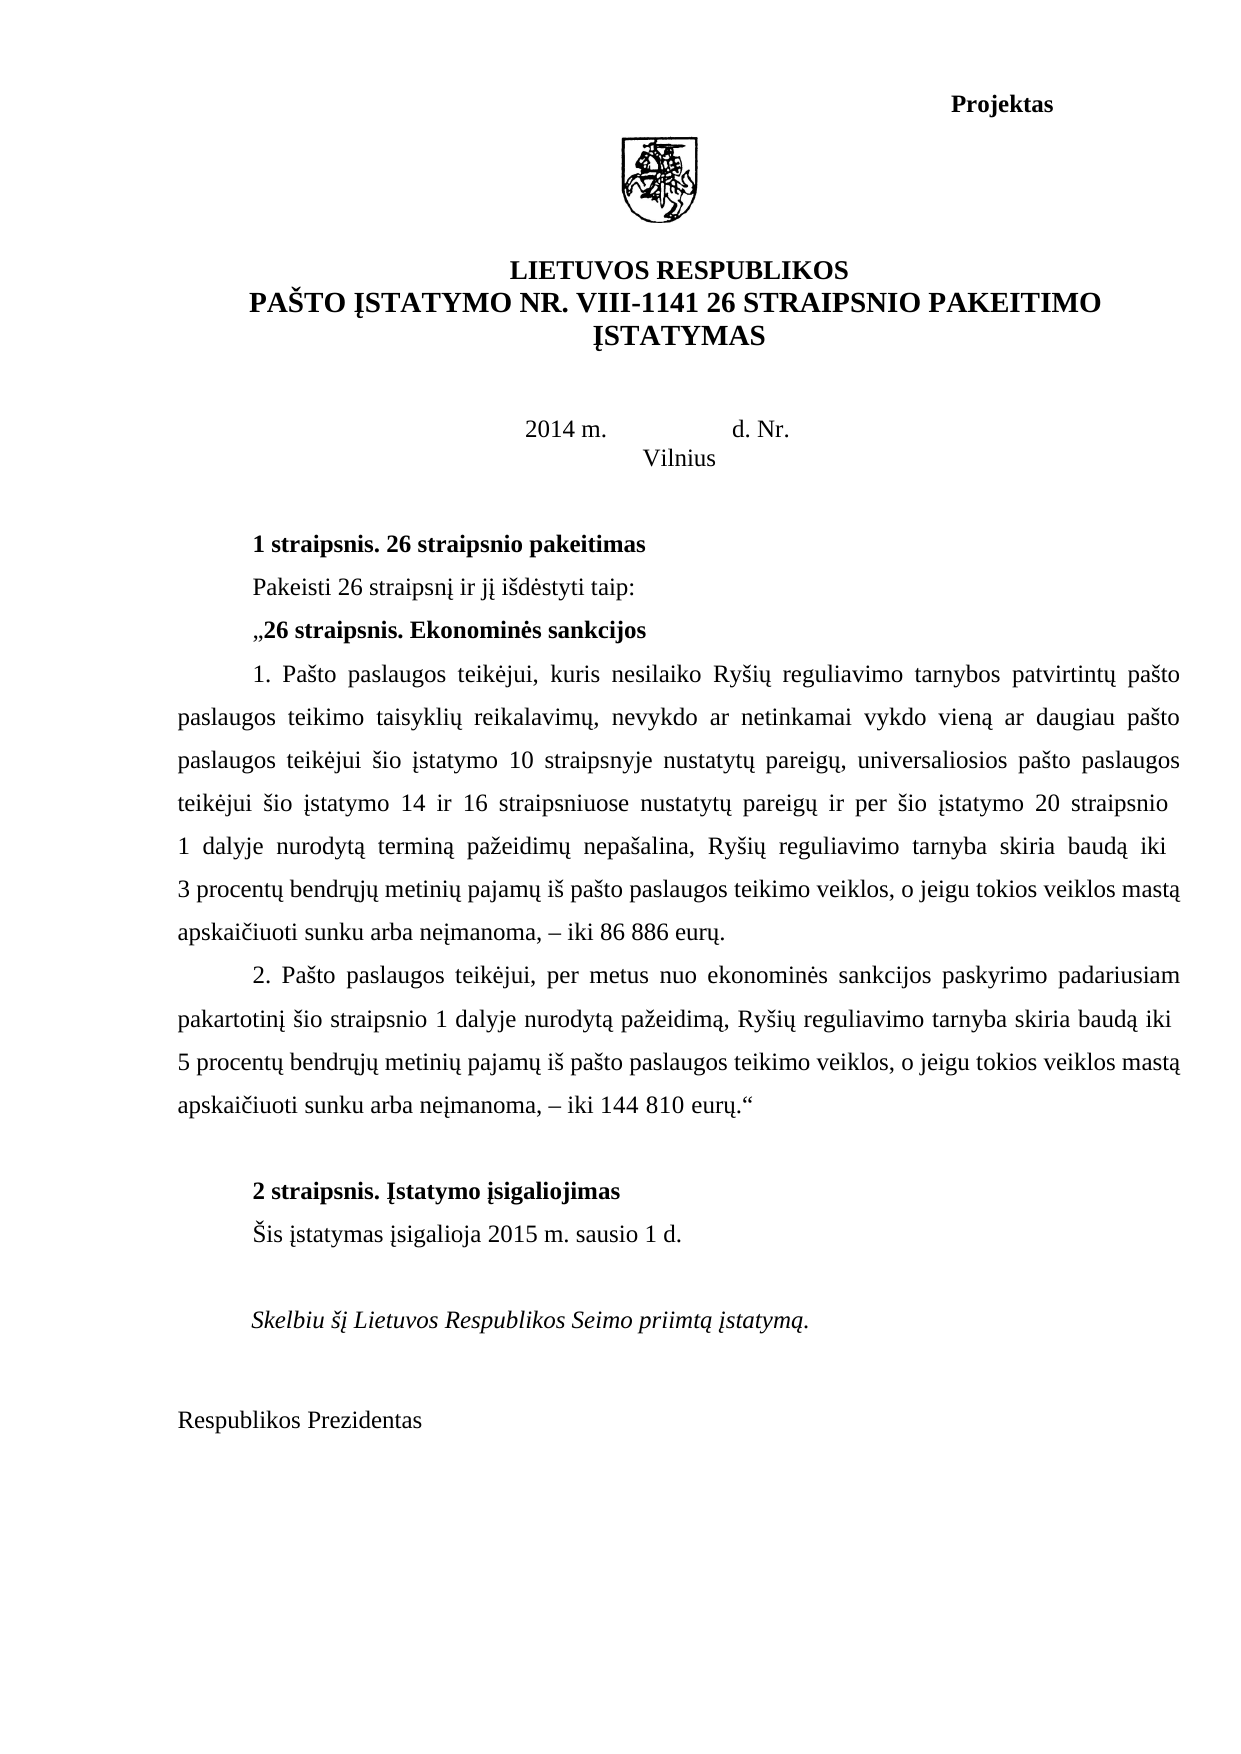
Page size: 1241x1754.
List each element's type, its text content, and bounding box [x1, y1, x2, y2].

text 2 straipsnis. Įstatymo įsigaliojimas [177, 1176, 1181, 1205]
text ĮSTATYMAS [177, 318, 1181, 352]
table_cell [166, 137, 508, 223]
table_cell [812, 137, 1192, 223]
table_header [166, 89, 508, 137]
text Pakeisti 26 straipsnį ir jį išdėstyti taip: [177, 572, 1181, 601]
text 1. Pašto paslaugos teikėjui, kuris nesilaiko Ryšių reguliavimo tarnybos patvirtintų pašto paslaugos teikimo taisyklių reikalavimų, nevykdo ar netinkamai vykdo vieną ar daugiau pašto paslaugos teikėjui šio įstatymo 10 straipsnyje nustatytų pareigų, universaliosios pašto paslaugos teikėjui šio įstatymo 14 ir 16 straipsniuose nustatytų pareigų ir per šio įstatymo 20 straipsnio 1 dalyje nurodytą terminą pažeidimų nepašalina, Ryšių reguliavimo tarnyba skiria baudą iki 3 procentų bendrųjų metinių pajamų iš pašto paslaugos teikimo veiklos, o jeigu tokios veiklos mastą apskaičiuoti sunku arba neįmanoma, – iki 86 886 eurų. [177, 659, 1181, 946]
text LIETUVOS RESPUBLIKOS [177, 254, 1181, 285]
text Šis įstatymas įsigalioja 2015 m. sausio 1 d. [177, 1219, 1181, 1248]
text „26 straipsnis. Ekonominės sankcijos [177, 616, 1181, 644]
text 2. Pašto paslaugos teikėjui, per metus nuo ekonominės sankcijos paskyrimo padariusiam pakartotinį šio straipsnio 1 dalyje nurodytą pažeidimą, Ryšių reguliavimo tarnyba skiria baudą iki 5 procentų bendrųjų metinių pajamų iš pašto paslaugos teikimo veiklos, o jeigu tokios veiklos mastą apskaičiuoti sunku arba neįmanoma, – iki 144 810 eurų.“ [177, 961, 1181, 1119]
table_header Projektas [812, 89, 1192, 137]
text PAŠTO ĮSTATYMO NR. VIII-1141 26 STRAIPSNIO PAKEITIMO [177, 285, 1181, 318]
text Respublikos Prezidentas [177, 1405, 1181, 1433]
table_cell [700, 137, 812, 223]
table_cell [508, 137, 621, 223]
text 1 straipsnis. 26 straipsnio pakeitimas [177, 529, 1181, 558]
text Vilnius [177, 443, 1181, 472]
text Skelbiu šį Lietuvos Respublikos Seimo priimtą įstatymą. [177, 1306, 1181, 1334]
text 2014 m. d. Nr. [177, 414, 1181, 443]
table_header [508, 89, 812, 137]
